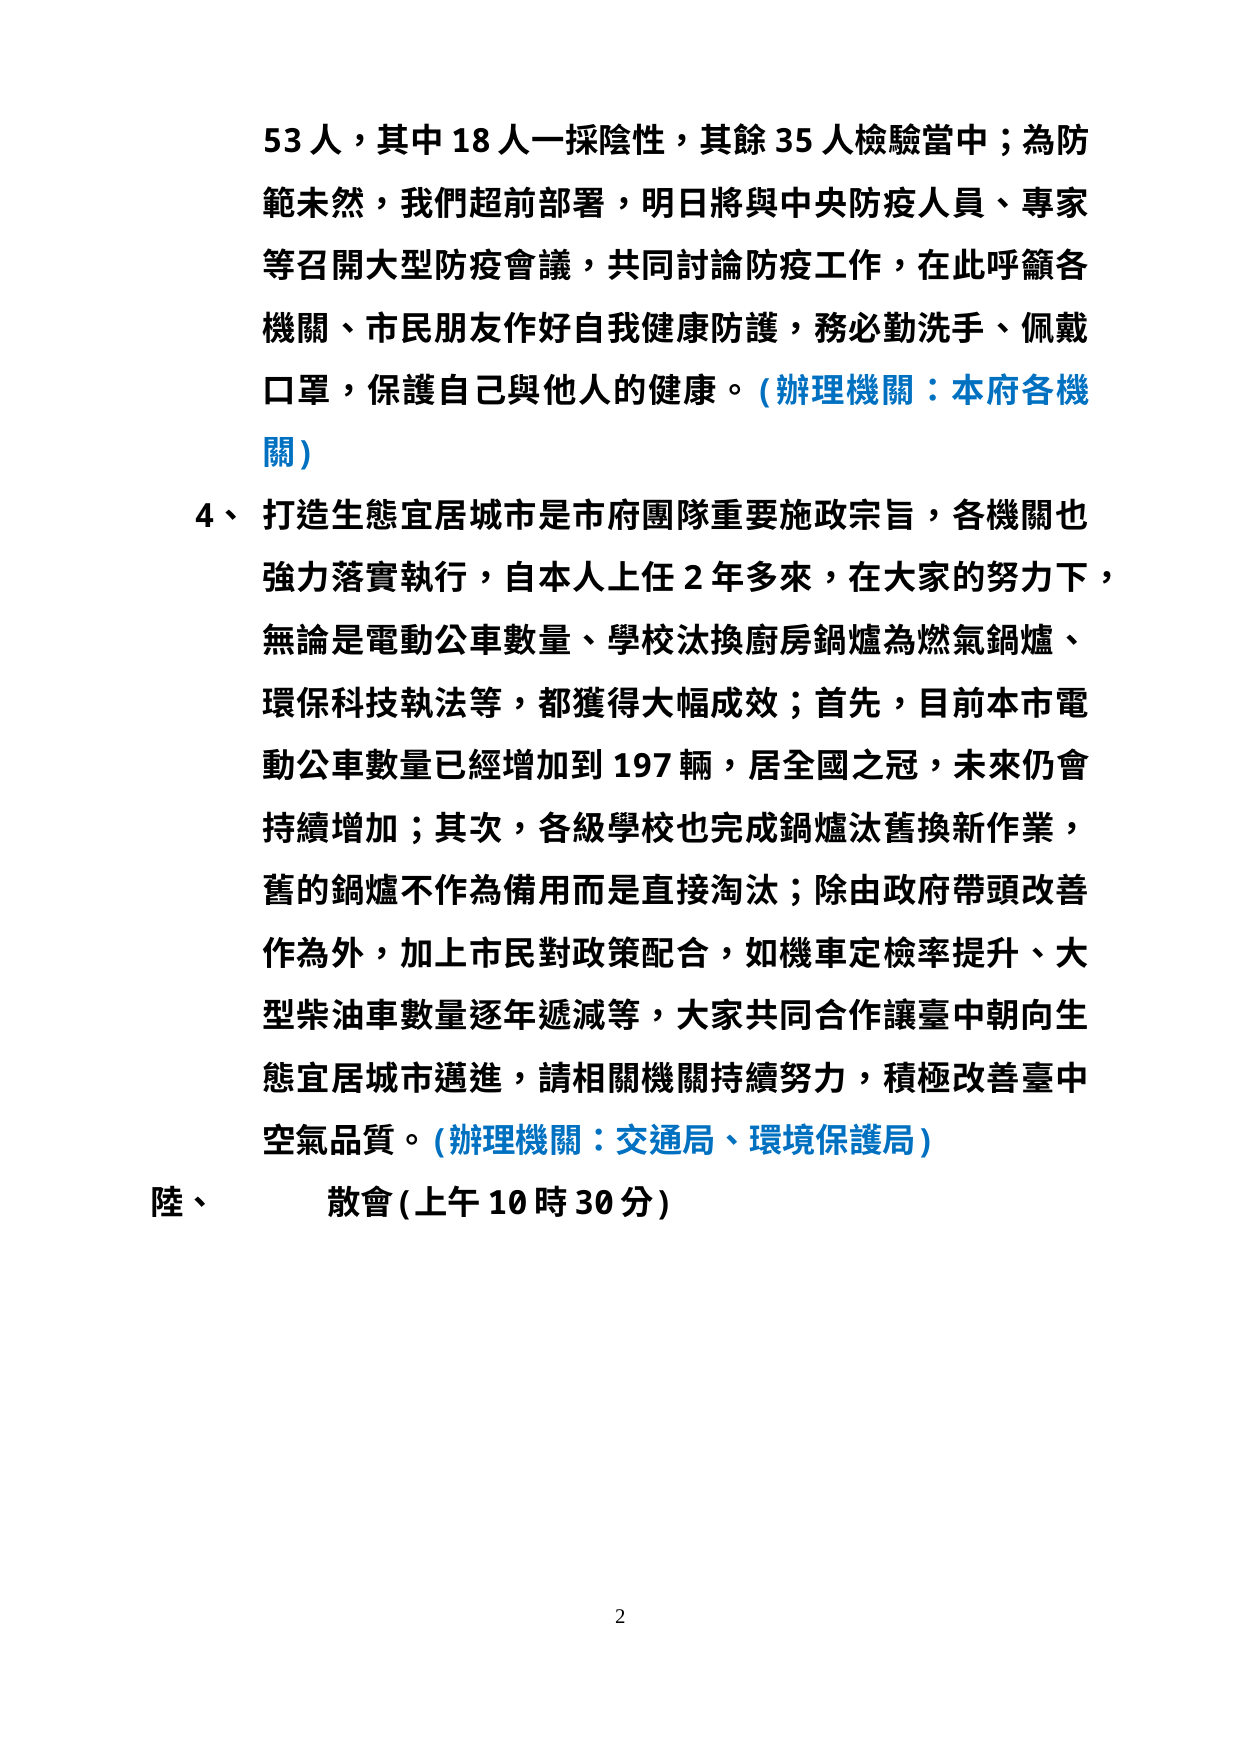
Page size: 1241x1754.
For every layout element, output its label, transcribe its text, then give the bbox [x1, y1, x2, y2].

list 散會(上午10時30分) [150, 1159, 1090, 1221]
list 53人，其中18人一採陰性，其餘35人檢驗當中；為防範未然，我們超前部署，明日將與中央防疫人員、專家等召開大型防疫會議，共同討論防疫工作，在此呼籲各機關、市民朋友作好自我健康防護，務必勤洗手、佩戴口罩，保護自己與他人的健康。(辦理機關：本府各機關) [194, 96, 1090, 471]
list 打造生態宜居城市是市府團隊重要施政宗旨，各機關也強力落實執行，自本人上任2年多來，在大家的努力下，無論是電動公車數量、學校汰換廚房鍋爐為燃氣鍋爐、環保科技執法等，都獲得大幅成效；首先，目前本市電動公車數量已經增加到197輛，居全國之冠，未來仍會持續增加；其次，各級學校也完成鍋爐汰舊換新作業，舊的鍋爐不作為備用而是直接淘汰；除由政府帶頭改善作為外，加上市民對政策配合，如機車定檢率提升、大型柴油車數量逐年遞減等，大家共同合作讓臺中朝向生態宜居城市邁進，請相關機關持續努力，積極改善臺中空氣品質。(辦理機關：交通局、環境保護局) [194, 471, 1090, 1159]
